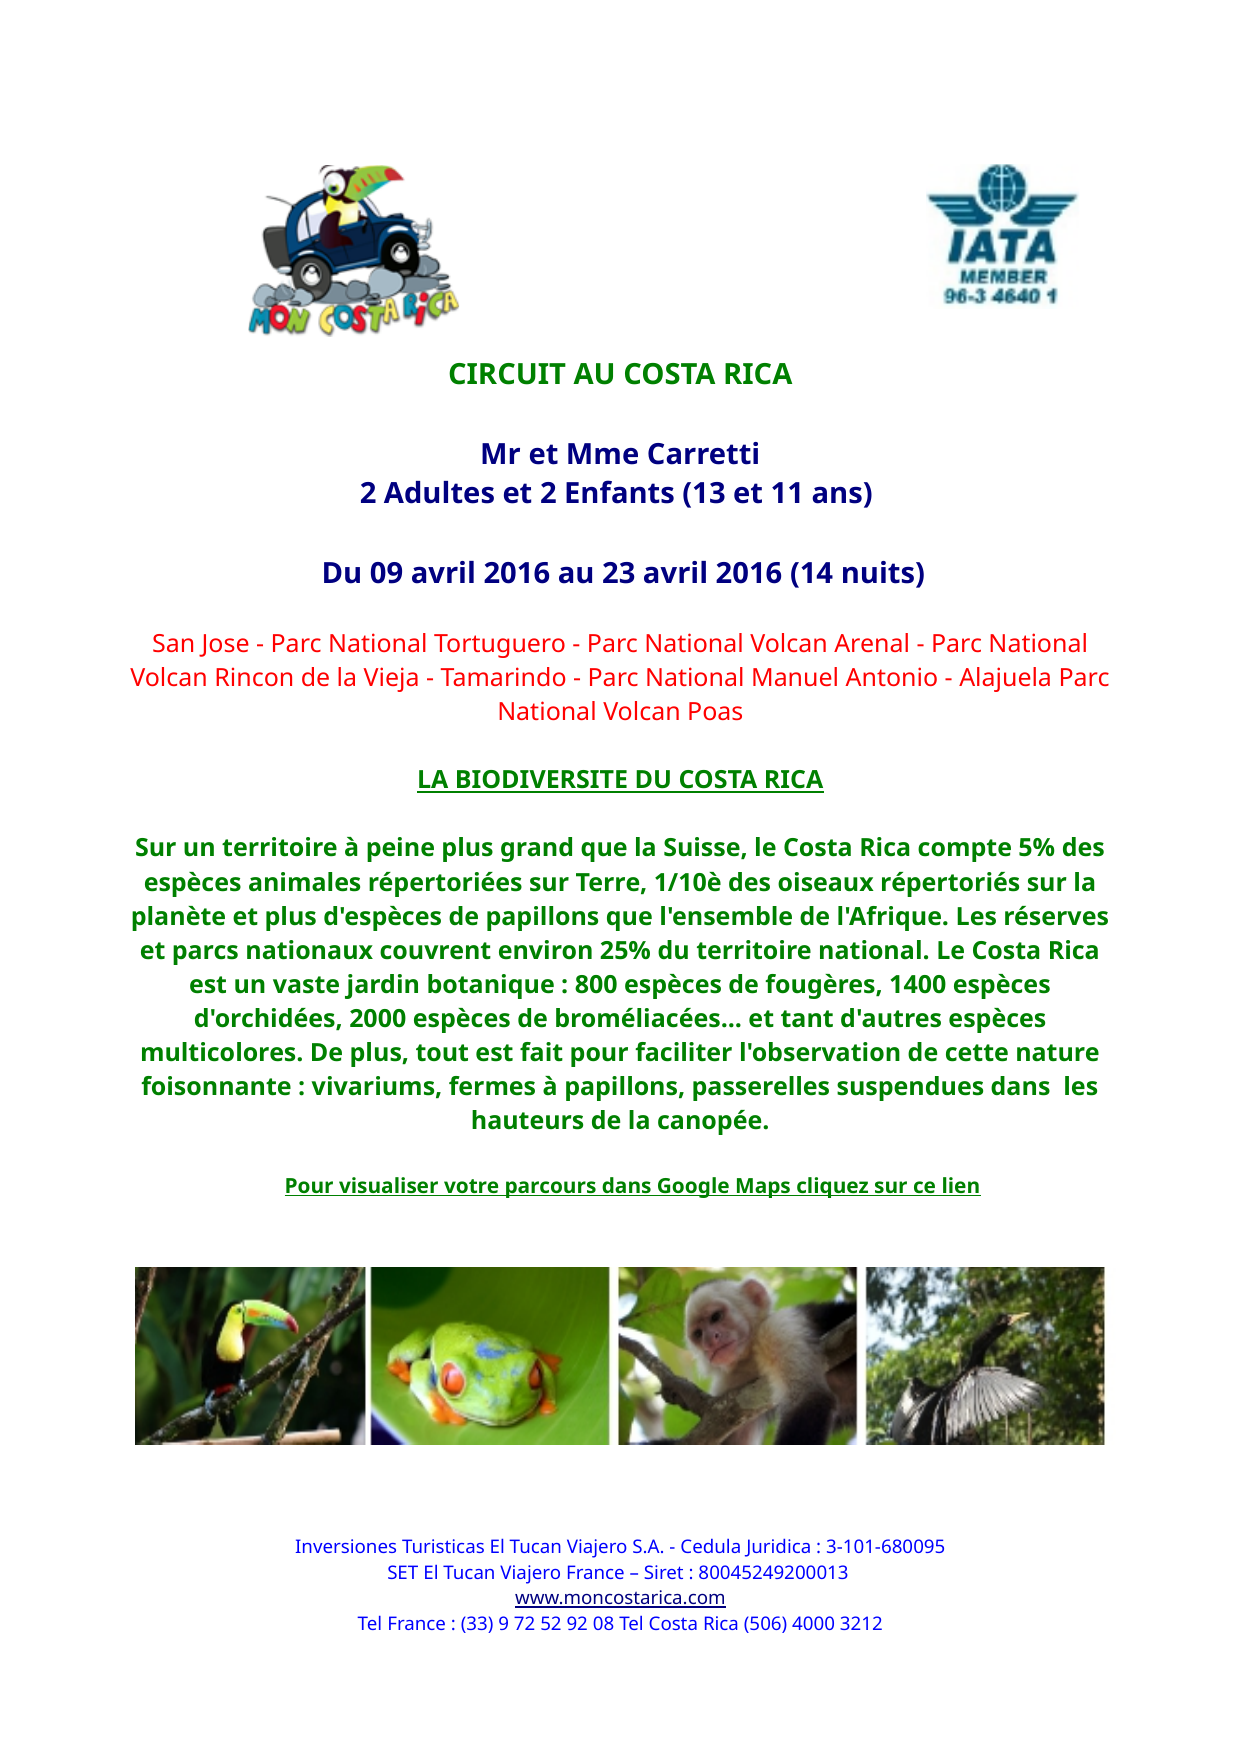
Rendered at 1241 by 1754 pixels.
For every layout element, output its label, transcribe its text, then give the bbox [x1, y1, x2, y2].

picture [926, 164, 1080, 309]
table_header [118, 118, 620, 353]
text Mr et Mme Carretti [118, 433, 1122, 473]
text San Jose - Parc National Tortuguero - Parc National Volcan Arenal - Parc National Volcan Rincon de la Vieja - Tamarindo - Parc National Manuel Antonio - Alajuela Parc National Volcan Poas [118, 626, 1122, 728]
text Sur un territoire à peine plus grand que la Suisse, le Costa Rica compte 5% des espèces animales répertoriées sur Terre, 1/10è des oiseaux répertoriés sur la planète et plus d'espèces de papillons que l'ensemble de l'Afrique. Les réserves et parcs nationaux couvrent environ 25% du territoire national. Le Costa Rica est un vaste jardin botanique : 800 espèces de fougères, 1400 espèces d'orchidées, 2000 espèces de broméliacées... et tant d'autres espèces multicolores. De plus, tout est fait pour faciliter l'observation de cette nature foisonnante : vivariums, fermes à papillons, passerelles suspendues dans les hauteurs de la canopée. [118, 830, 1122, 1137]
text Pour visualiser votre parcours dans Google Maps cliquez sur ce lien [118, 1171, 1146, 1199]
text LA BIODIVERSITE DU COSTA RICA [118, 762, 1122, 796]
picture [135, 1267, 1116, 1445]
text 2 Adultes et 2 Enfants (13 et 11 ans) [118, 473, 1122, 512]
picture [248, 165, 460, 337]
text Du 09 avril 2016 au 23 avril 2016 (14 nuits) [118, 552, 1122, 592]
table_header [620, 118, 1122, 353]
text CIRCUIT AU COSTA RICA [118, 353, 1122, 393]
